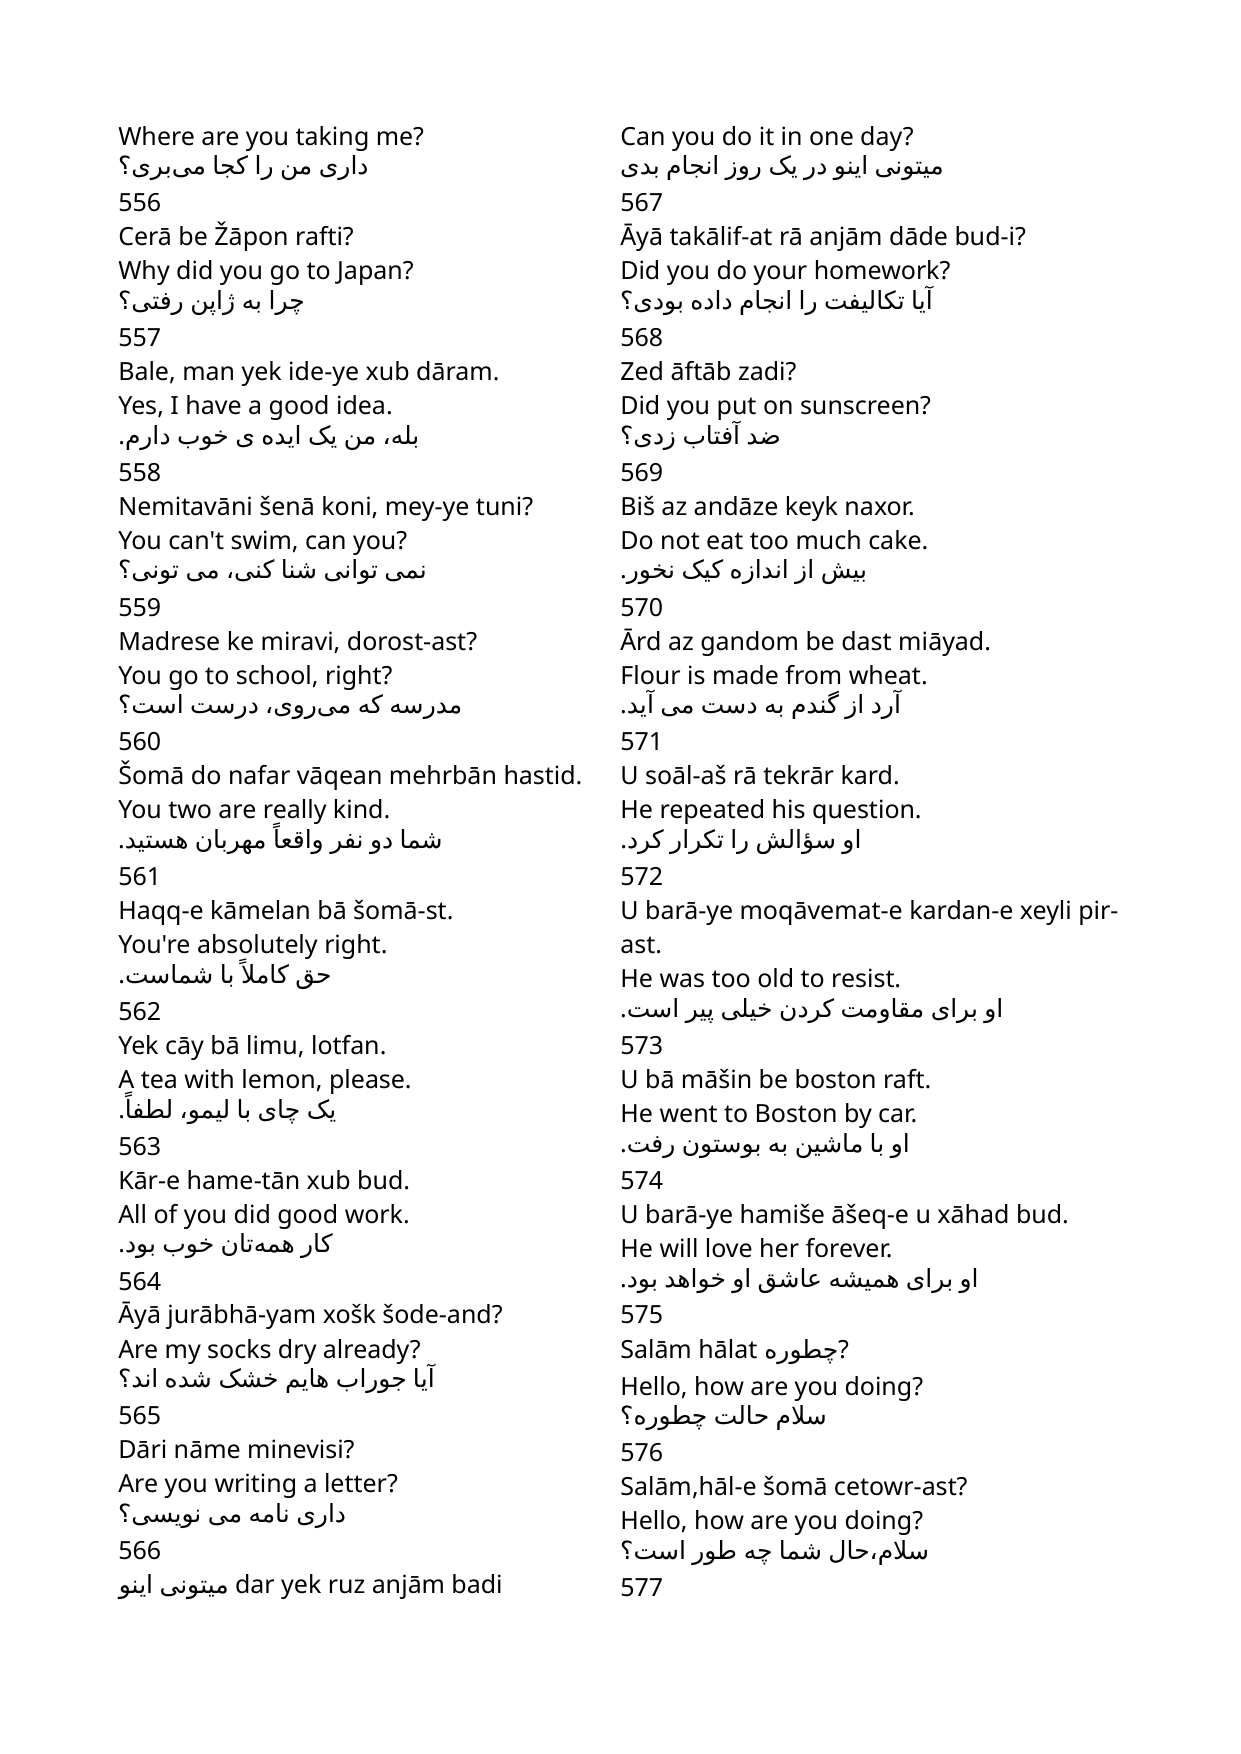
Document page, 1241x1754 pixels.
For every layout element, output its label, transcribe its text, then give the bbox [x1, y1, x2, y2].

text Where are you taking me? [118, 118, 620, 152]
text 571 [620, 724, 1122, 758]
text او سؤالش را تکرار کرد. [620, 826, 1122, 859]
text Āyā takālif-at rā anjām dāde bud-i? [620, 219, 1122, 253]
text حق کاملاً با شماست. [118, 961, 620, 993]
text 569 [620, 454, 1122, 488]
text Haqq-e kāmelan bā šomā-st. [118, 893, 620, 927]
text You're absolutely right. [118, 927, 620, 961]
text 575 [620, 1297, 1122, 1331]
text سلام حالت چطوره؟ [620, 1402, 1122, 1435]
text 557 [118, 319, 620, 354]
text All of you did good work. [118, 1196, 620, 1231]
text مدرسه که می‌روی، درست است؟ [118, 691, 620, 724]
text 568 [620, 319, 1122, 354]
text A tea with lemon, please. [118, 1062, 620, 1096]
text 562 [118, 993, 620, 1028]
text Are my socks dry already? [118, 1331, 620, 1365]
text 558 [118, 454, 620, 488]
text میتونی اینو در یک روز انجام بدی [620, 152, 1122, 185]
text Bale, man yek ide‌-ye xub dāram. [118, 354, 620, 388]
text You can't swim, can you? [118, 522, 620, 557]
text 570 [620, 589, 1122, 623]
text You go to school, right? [118, 657, 620, 691]
text Hello, how are you doing? [620, 1503, 1122, 1537]
text Yek cāy bā limu, lotfan. [118, 1028, 620, 1062]
text Salām,hāl-e šomā cetowr-ast? [620, 1469, 1122, 1503]
text Yes, I have a good idea. [118, 388, 620, 422]
text Cerā be Žāpon rafti? [118, 219, 620, 253]
text ضد آفتاب زدی؟ [620, 422, 1122, 454]
text 572 [620, 859, 1122, 893]
text Kār-e hame‌-tān xub bud. [118, 1162, 620, 1196]
text U barā-ye moqāvemat-e kardan-e xeyli pir-ast. [620, 893, 1122, 961]
text Did you do your homework? [620, 253, 1122, 287]
text He went to Boston by car. [620, 1096, 1122, 1130]
text 577 [620, 1570, 1122, 1604]
text داری نامه می نویسی؟ [118, 1500, 620, 1533]
text Flour is made from wheat. [620, 657, 1122, 691]
text میتونی اینو dar yek ruz anjām badi [118, 1567, 620, 1604]
text چرا به ژاپن رفتی؟ [118, 287, 620, 319]
text Can you do it in one day? [620, 118, 1122, 152]
text آیا تکالیفت را انجام داده بودی؟ [620, 287, 1122, 319]
text Did you put on sunscreen? [620, 388, 1122, 422]
text Are you writing a letter? [118, 1466, 620, 1500]
text 574 [620, 1162, 1122, 1196]
text 567 [620, 185, 1122, 219]
text Why did you go to Japan? [118, 253, 620, 287]
text Biš az andāze keyk naxor. [620, 488, 1122, 522]
text آیا جوراب هایم خشک شده اند؟ [118, 1365, 620, 1398]
text Nemi‌tavāni šenā koni, mey-ye tuni? [118, 488, 620, 522]
text 561 [118, 859, 620, 893]
text 556 [118, 185, 620, 219]
text 560 [118, 724, 620, 758]
text Šomā do nafar vāqean mehrbān hastid. [118, 758, 620, 792]
text 573 [620, 1028, 1122, 1062]
text شما دو نفر واقعاً مهربان هستید. [118, 826, 620, 859]
text Hello, how are you doing? [620, 1368, 1122, 1402]
text Madrese ke mi‌ravi, dorost-ast? [118, 623, 620, 657]
text داری من را کجا می‌بری؟ [118, 152, 620, 185]
text Do not eat too much cake. [620, 522, 1122, 557]
text آرد از گندم به دست می آید. [620, 691, 1122, 724]
text 576 [620, 1435, 1122, 1469]
text You two are really kind. [118, 792, 620, 826]
text U barā-ye hamiše āšeq-e u xāhad bud. [620, 1196, 1122, 1231]
text 565 [118, 1398, 620, 1432]
text He will love her forever. [620, 1231, 1122, 1264]
text 566 [118, 1533, 620, 1567]
text سلام،حال شما چه طور است؟ [620, 1537, 1122, 1570]
text 559 [118, 589, 620, 623]
text کار همه‌تان خوب بود. [118, 1231, 620, 1263]
text U soāl-aš rā tekrār kard. [620, 758, 1122, 792]
text U bā māšin be boston raft. [620, 1062, 1122, 1096]
text He repeated his question. [620, 792, 1122, 826]
text بله، من یک ایده ی خوب دارم. [118, 422, 620, 454]
text او با ماشین به بوستون رفت. [620, 1130, 1122, 1162]
text Zed āftāb zadi? [620, 354, 1122, 388]
text نمی توانی شنا کنی، می تونی؟ [118, 557, 620, 589]
text He was too old to resist. [620, 961, 1122, 995]
text بیش از اندازه کیک نخور. [620, 557, 1122, 589]
text Dāri nāme mi‌nevisi? [118, 1432, 620, 1466]
text یک چای با لیمو، لطفاً. [118, 1096, 620, 1128]
text او برای مقاومت کردن خیلی پیر است. [620, 995, 1122, 1028]
text او برای همیشه عاشق او خواهد بود. [620, 1264, 1122, 1297]
text Salām hālat چطوره? [620, 1331, 1122, 1368]
text Ārd az gandom be dast mi‌āyad. [620, 623, 1122, 657]
text 563 [118, 1128, 620, 1162]
text Āyā jurāb‌hā-yam xošk šode-and? [118, 1297, 620, 1331]
text 564 [118, 1263, 620, 1297]
